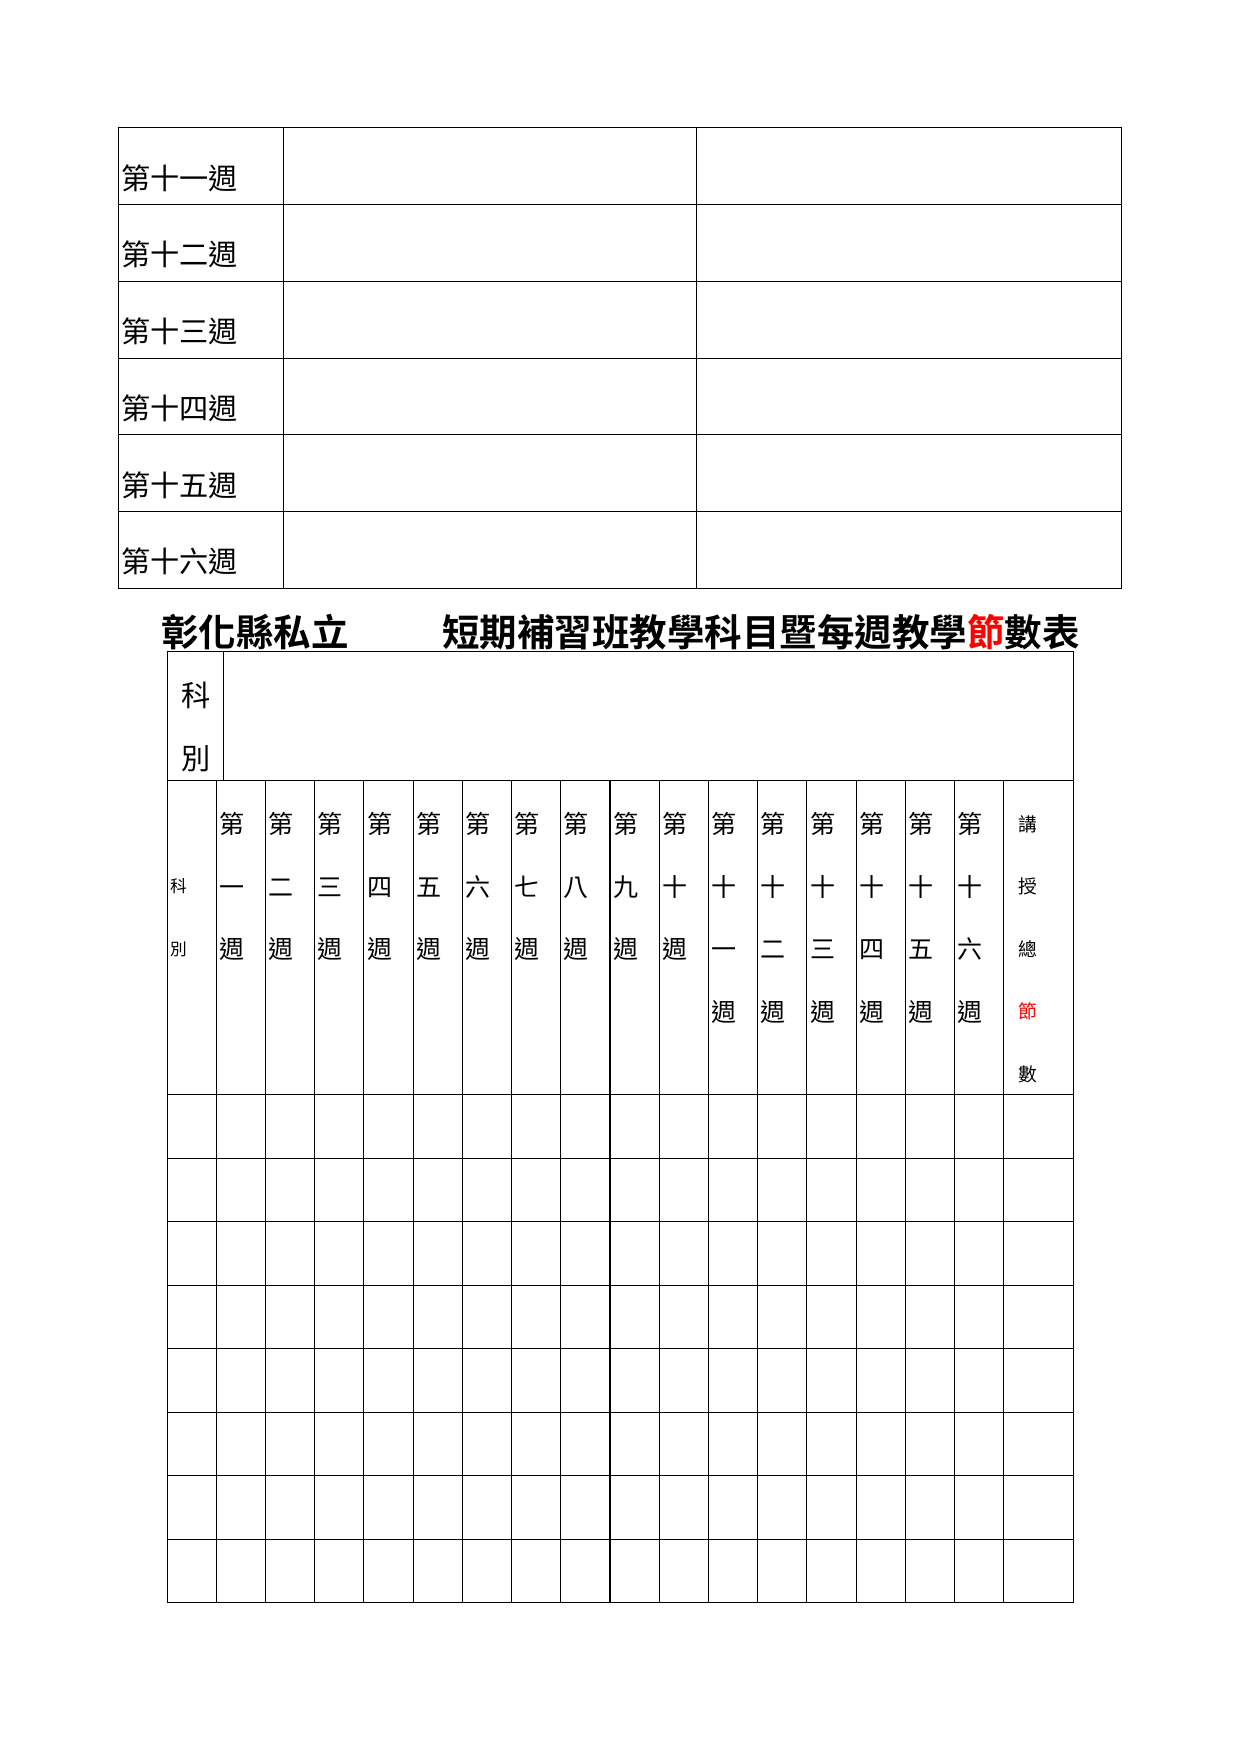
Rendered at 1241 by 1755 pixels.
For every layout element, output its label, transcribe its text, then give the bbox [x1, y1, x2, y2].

table_cell [1004, 1413, 1073, 1475]
table_cell [1004, 1540, 1073, 1602]
table_cell [660, 1413, 708, 1475]
table_cell 第 六 週 [463, 781, 511, 1094]
table_cell [168, 1222, 216, 1284]
table_cell [955, 1349, 1003, 1412]
table_cell 第 十五 週 [906, 781, 954, 1094]
table_cell 第 九 週 [611, 781, 659, 1094]
table_cell [463, 1540, 511, 1602]
table_cell [611, 1222, 659, 1284]
table_cell 科 別 [168, 781, 216, 1094]
table_cell [315, 1222, 363, 1284]
table_cell [266, 1095, 314, 1157]
table_cell [315, 1159, 363, 1221]
table_cell [709, 1095, 757, 1157]
table_cell [364, 1095, 413, 1157]
table_cell [512, 1286, 560, 1348]
table_cell [266, 1413, 314, 1475]
table_cell [414, 1413, 462, 1475]
table_cell [364, 1540, 413, 1602]
table_cell [955, 1286, 1003, 1348]
table_cell [611, 1286, 659, 1348]
table_cell 第十五週 [119, 435, 283, 511]
table_cell [364, 1222, 413, 1284]
table_cell [857, 1476, 905, 1539]
table_cell [512, 1222, 560, 1284]
table_cell [512, 1349, 560, 1412]
table_cell [561, 1159, 609, 1221]
table_cell [1004, 1476, 1073, 1539]
table_cell [561, 1349, 609, 1412]
table_cell [807, 1476, 856, 1539]
table_cell [611, 1349, 659, 1412]
table_cell [414, 1095, 462, 1157]
table_cell [315, 1349, 363, 1412]
table_cell [709, 1222, 757, 1284]
table_cell [758, 1159, 806, 1221]
table_cell [906, 1159, 954, 1221]
table_cell [168, 1540, 216, 1602]
table_cell [697, 435, 1121, 511]
table_cell [857, 1540, 905, 1602]
table_cell [284, 359, 696, 434]
table_cell [414, 1286, 462, 1348]
table_cell [660, 1540, 708, 1602]
table_cell [807, 1413, 856, 1475]
table_cell [955, 1095, 1003, 1157]
table_cell [697, 205, 1121, 281]
table_cell [758, 1095, 806, 1157]
table_cell [660, 1159, 708, 1221]
table_cell [807, 1286, 856, 1348]
table_cell [168, 1159, 216, 1221]
table_cell [284, 205, 696, 281]
table_cell [463, 1159, 511, 1221]
table_cell [364, 1413, 413, 1475]
table_cell [611, 1159, 659, 1221]
table_cell [364, 1349, 413, 1412]
table_cell [364, 1159, 413, 1221]
table_cell 第十四週 [119, 359, 283, 434]
table_cell [807, 1095, 856, 1157]
table_cell [168, 1413, 216, 1475]
table_cell [217, 1159, 265, 1221]
table_cell [758, 1349, 806, 1412]
table_cell [217, 1349, 265, 1412]
table_cell [414, 1349, 462, 1412]
table_cell [709, 1159, 757, 1221]
table_cell [660, 1286, 708, 1348]
table_cell [1004, 1222, 1073, 1284]
table_cell [1004, 1349, 1073, 1412]
table_cell [857, 1349, 905, 1412]
table_cell [857, 1159, 905, 1221]
table_cell 講 授 總 節 數 [1004, 781, 1073, 1094]
table_cell [315, 1540, 363, 1602]
table_cell [414, 1540, 462, 1602]
table_cell [266, 1286, 314, 1348]
table_cell [168, 1286, 216, 1348]
table_cell [758, 1540, 806, 1602]
table_cell [217, 1413, 265, 1475]
table_cell 第十一週 [119, 128, 283, 204]
table_cell [561, 1540, 609, 1602]
table_cell [955, 1222, 1003, 1284]
table_cell [168, 1349, 216, 1412]
table_cell [709, 1540, 757, 1602]
table_cell [906, 1540, 954, 1602]
table_cell [463, 1413, 511, 1475]
table_cell [697, 359, 1121, 434]
table_cell [906, 1349, 954, 1412]
table_cell [660, 1095, 708, 1157]
table_cell [1004, 1159, 1073, 1221]
table_cell [807, 1349, 856, 1412]
table_cell [857, 1222, 905, 1284]
table_cell [561, 1095, 609, 1157]
table_cell [955, 1476, 1003, 1539]
table_header 科別 [168, 652, 223, 780]
table_cell [758, 1413, 806, 1475]
table_cell [660, 1476, 708, 1539]
table_cell 第 五 週 [414, 781, 462, 1094]
table_cell [364, 1476, 413, 1539]
table_cell 第 一 週 [217, 781, 265, 1094]
table_cell [217, 1286, 265, 1348]
table_cell [364, 1286, 413, 1348]
table_cell [284, 128, 696, 204]
table_cell [561, 1286, 609, 1348]
table_cell [955, 1159, 1003, 1221]
table_cell [758, 1286, 806, 1348]
table_cell [758, 1476, 806, 1539]
table_cell [217, 1540, 265, 1602]
table_cell [697, 128, 1121, 204]
table_cell [697, 512, 1121, 588]
table_cell [611, 1476, 659, 1539]
table_cell [284, 282, 696, 357]
table_cell 第 八 週 [561, 781, 609, 1094]
table_cell [463, 1349, 511, 1412]
table_cell [463, 1286, 511, 1348]
table_cell [414, 1222, 462, 1284]
table_cell 第 十六 週 [955, 781, 1003, 1094]
table_header [224, 652, 1073, 780]
table_cell 第 十三 週 [807, 781, 856, 1094]
table_cell 第 十四 週 [857, 781, 905, 1094]
table_cell [463, 1222, 511, 1284]
table_cell [611, 1095, 659, 1157]
table_cell [414, 1159, 462, 1221]
table_cell [217, 1222, 265, 1284]
table_cell [955, 1540, 1003, 1602]
table_cell [168, 1095, 216, 1157]
table_cell 第 二 週 [266, 781, 314, 1094]
table_cell [955, 1413, 1003, 1475]
table_cell [1004, 1095, 1073, 1157]
table_cell [266, 1476, 314, 1539]
table_cell 第十六週 [119, 512, 283, 588]
table_cell [266, 1222, 314, 1284]
table_cell [807, 1159, 856, 1221]
table_cell [217, 1476, 265, 1539]
table_cell [512, 1413, 560, 1475]
table_cell [758, 1222, 806, 1284]
table_cell [463, 1476, 511, 1539]
table_cell [906, 1413, 954, 1475]
table_cell [168, 1476, 216, 1539]
table_cell [611, 1413, 659, 1475]
table_cell 第十二週 [119, 205, 283, 281]
table_cell [266, 1159, 314, 1221]
table_cell [284, 512, 696, 588]
table_cell [561, 1222, 609, 1284]
table_cell 第十三週 [119, 282, 283, 357]
table_cell [697, 282, 1121, 357]
table_cell [315, 1413, 363, 1475]
table_cell [315, 1095, 363, 1157]
table_cell [660, 1222, 708, 1284]
table_cell [463, 1095, 511, 1157]
table_cell [512, 1159, 560, 1221]
table_cell [1004, 1286, 1073, 1348]
table_cell [315, 1286, 363, 1348]
table_cell 第 十一 週 [709, 781, 757, 1094]
table_cell [807, 1222, 856, 1284]
table_cell [561, 1476, 609, 1539]
table_cell [709, 1286, 757, 1348]
table_cell [709, 1476, 757, 1539]
table_cell [266, 1540, 314, 1602]
table_cell 第 三 週 [315, 781, 363, 1094]
table_cell [906, 1476, 954, 1539]
table_cell 第 十二 週 [758, 781, 806, 1094]
table_cell [906, 1222, 954, 1284]
table_cell [857, 1413, 905, 1475]
table_cell [217, 1095, 265, 1157]
table_cell [284, 435, 696, 511]
table_cell [660, 1349, 708, 1412]
table_cell [906, 1095, 954, 1157]
table_cell [315, 1476, 363, 1539]
table_cell [857, 1095, 905, 1157]
table_cell 第 十 週 [660, 781, 708, 1094]
table_cell [561, 1413, 609, 1475]
table_cell [857, 1286, 905, 1348]
table_cell [512, 1095, 560, 1157]
text 彰化縣私立 短期補習班教學科目暨每週教學節數表 [118, 589, 1122, 651]
table_cell [611, 1540, 659, 1602]
table_cell [512, 1476, 560, 1539]
table_cell [906, 1286, 954, 1348]
table_cell 第 四 週 [364, 781, 413, 1094]
table_cell [414, 1476, 462, 1539]
table_cell [709, 1413, 757, 1475]
table_cell [266, 1349, 314, 1412]
table_cell 第 七 週 [512, 781, 560, 1094]
table_cell [709, 1349, 757, 1412]
table_cell [512, 1540, 560, 1602]
table_cell [807, 1540, 856, 1602]
